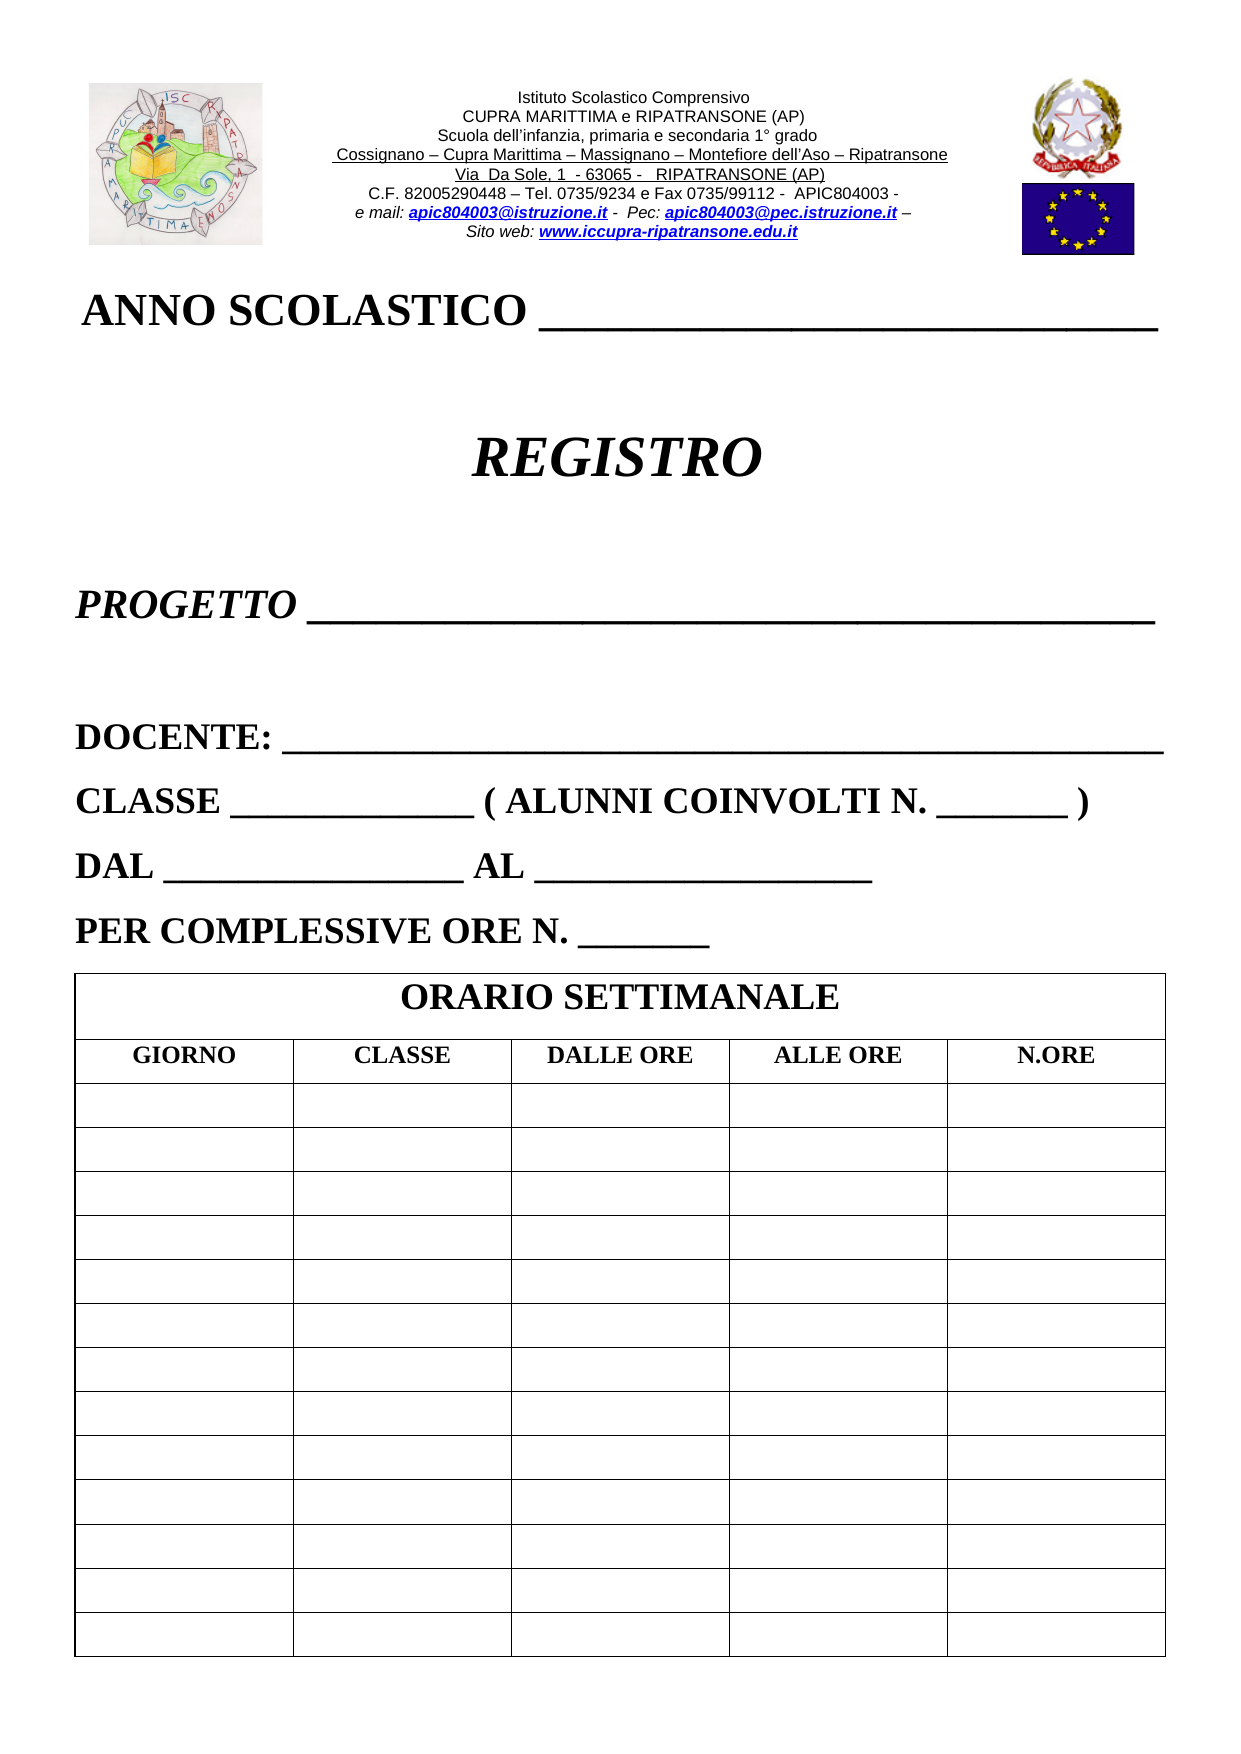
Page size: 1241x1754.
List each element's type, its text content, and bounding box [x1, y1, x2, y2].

table_cell [512, 1128, 729, 1171]
table_cell [76, 1216, 293, 1259]
table_cell [76, 1613, 293, 1656]
table_cell [294, 1304, 511, 1347]
table_cell [948, 1128, 1165, 1171]
table_cell [730, 1392, 947, 1435]
table_cell [76, 1128, 293, 1171]
text DOCENTE: _______________________________________________ [75, 714, 1165, 757]
table_cell [948, 1084, 1165, 1127]
table_cell [76, 1260, 293, 1303]
table_cell [948, 1172, 1165, 1215]
text CLASSE _____________ ( ALUNNI COINVOLTI N. _______ ) [75, 779, 1165, 822]
table_cell [730, 1216, 947, 1259]
table_cell [730, 1084, 947, 1127]
table_cell [294, 1525, 511, 1567]
table_cell [948, 1613, 1165, 1656]
table_cell [294, 1348, 511, 1391]
table_cell GIORNO [76, 1040, 293, 1083]
table_cell [294, 1128, 511, 1171]
table_cell [294, 1480, 511, 1523]
table_cell [730, 1569, 947, 1612]
table_cell [512, 1613, 729, 1656]
text REGISTRO [75, 422, 1165, 489]
table_cell [512, 1569, 729, 1612]
table_cell [948, 1392, 1165, 1435]
table_cell [948, 1304, 1165, 1347]
table_cell [512, 1260, 729, 1303]
table_cell [76, 1084, 293, 1127]
table_cell [294, 1436, 511, 1479]
table_cell N.ORE [948, 1040, 1165, 1083]
table_cell [512, 1525, 729, 1567]
text DAL ________________ AL __________________ [75, 844, 1165, 887]
table_cell ALLE ORE [730, 1040, 947, 1083]
table_cell [76, 1172, 293, 1215]
table_cell [512, 1172, 729, 1215]
table_cell [730, 1436, 947, 1479]
table_cell [730, 1348, 947, 1391]
subtitle ANNO SCOLASTICO ___________________________ [75, 283, 1165, 336]
table_cell [730, 1128, 947, 1171]
table_cell [76, 1392, 293, 1435]
table_cell DALLE ORE [512, 1040, 729, 1083]
table_cell [948, 1260, 1165, 1303]
table_cell [512, 1216, 729, 1259]
text PER COMPLESSIVE ORE N. _______ [75, 908, 1165, 951]
table_cell [948, 1480, 1165, 1523]
table_cell [76, 1436, 293, 1479]
table_cell [294, 1260, 511, 1303]
table_cell [294, 1569, 511, 1612]
table_cell [294, 1172, 511, 1215]
table_cell [294, 1084, 511, 1127]
table_cell [948, 1348, 1165, 1391]
table_header ORARIO SETTIMANALE [76, 974, 1165, 1039]
table_cell [730, 1172, 947, 1215]
table_cell [730, 1260, 947, 1303]
table_cell [512, 1392, 729, 1435]
table_cell [730, 1480, 947, 1523]
table_cell [730, 1525, 947, 1567]
table_cell [948, 1216, 1165, 1259]
table_cell CLASSE [294, 1040, 511, 1083]
table_cell [512, 1084, 729, 1127]
table_cell [76, 1304, 293, 1347]
table_cell [76, 1348, 293, 1391]
table_cell [948, 1436, 1165, 1479]
text PROGETTO _____________________________________ [75, 575, 1165, 628]
table_cell [948, 1569, 1165, 1612]
table_cell [512, 1480, 729, 1523]
table_cell [76, 1480, 293, 1523]
table_cell [294, 1392, 511, 1435]
table_cell [294, 1613, 511, 1656]
table_cell [76, 1569, 293, 1612]
table_cell [948, 1525, 1165, 1567]
table_cell [294, 1216, 511, 1259]
table_cell [730, 1304, 947, 1347]
table_cell [512, 1436, 729, 1479]
table_cell [76, 1525, 293, 1567]
table_cell [730, 1613, 947, 1656]
table_cell [512, 1304, 729, 1347]
table_cell [512, 1348, 729, 1391]
